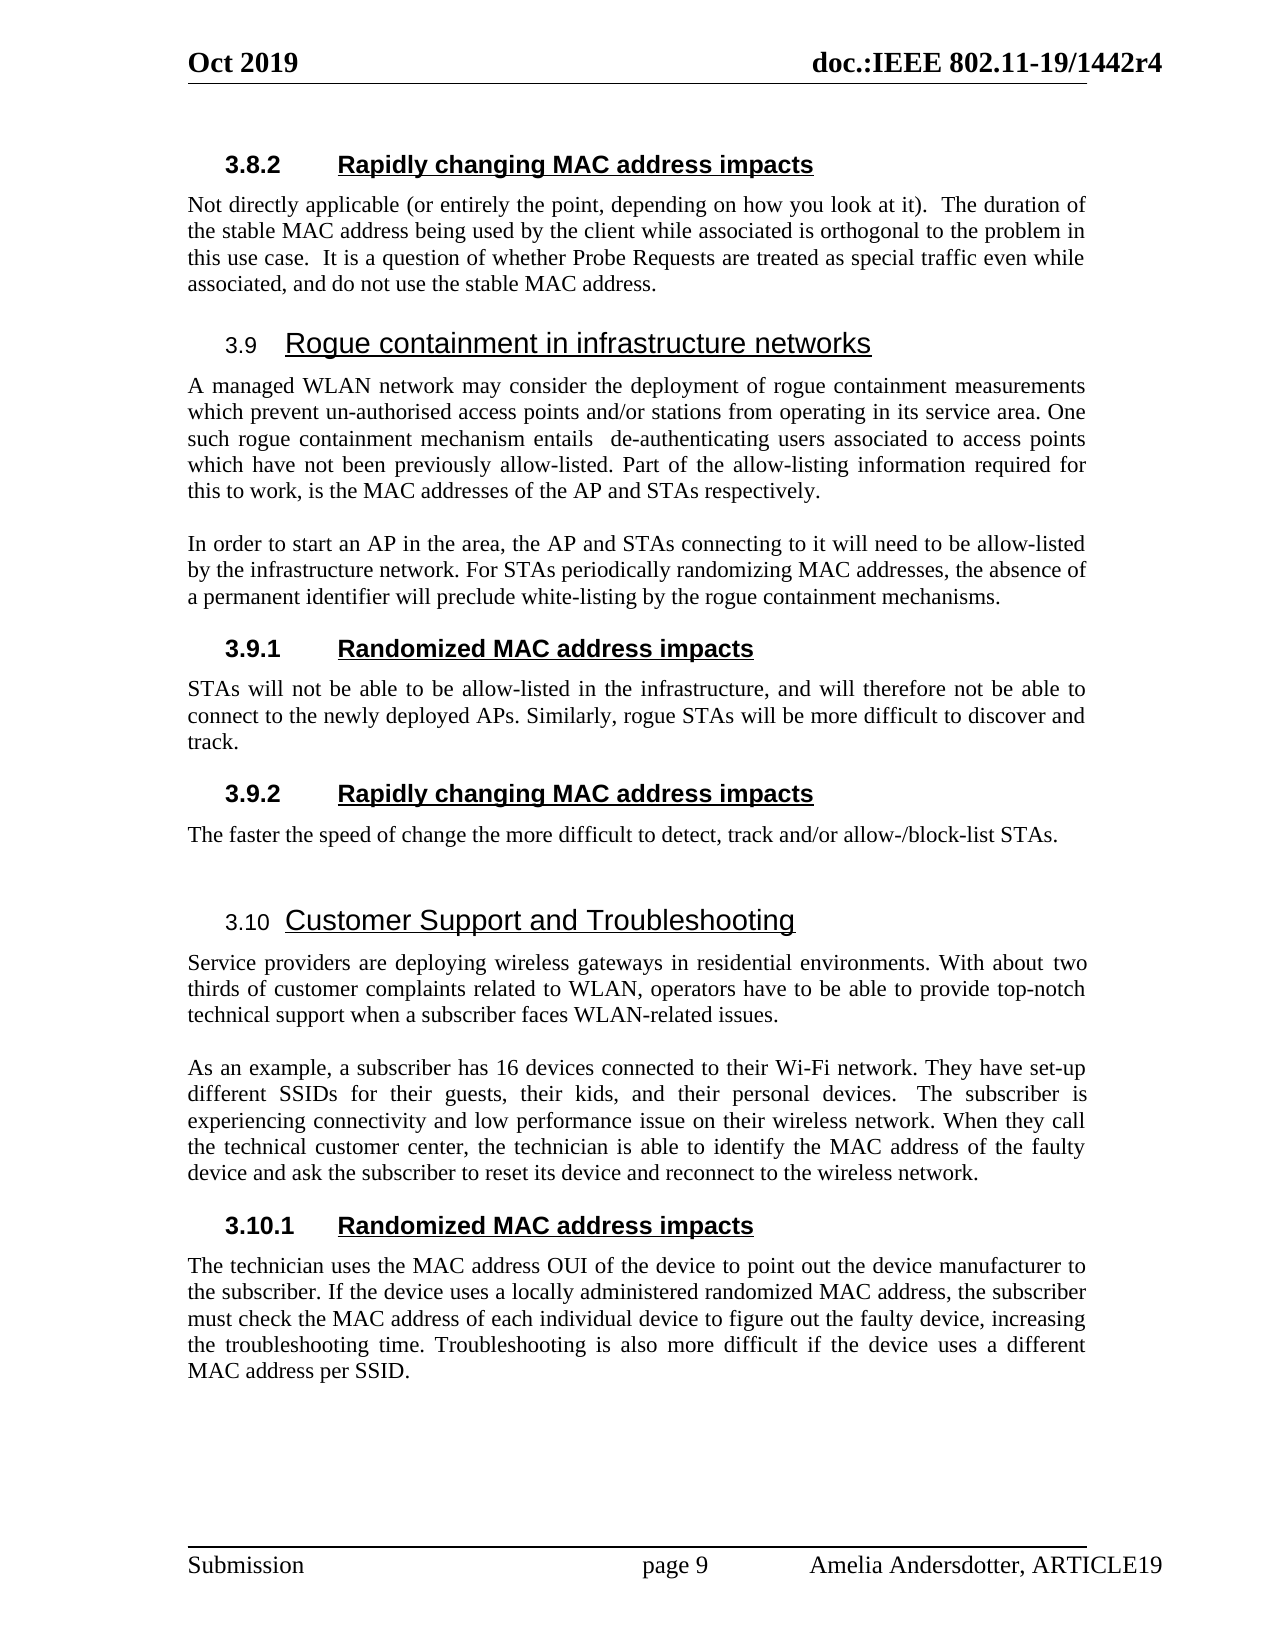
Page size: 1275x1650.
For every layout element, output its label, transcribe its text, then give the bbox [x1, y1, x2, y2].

text As an example, a subscriber has 16 devices connected to their Wi-Fi network. They have set-up different SSIDs for their guests, their kids, and their personal devices. The subscriber is experiencing connectivity and low performance issue on their wireless network. When they call the technical customer center, the technician is able to identify the MAC address of the faulty device and ask the subscriber to reset its device and reconnect to the wireless network. [187, 1054, 1087, 1186]
text Not directly applicable (or entirely the point, depending on how you look at it). The duration of the stable MAC address being used by the client while associated is orthogonal to the problem in this use case. It is a question of whether Probe Requests are treated as special traffic even while associated, and do not use the stable MAC address. [187, 191, 1087, 297]
text STAs will not be able to be allow-listed in the infrastructure, and will therefore not be able to connect to the newly deployed APs. Similarly, rogue STAs will be more difficult to discover and track. [187, 675, 1087, 754]
subtitle Customer Support and Troubleshooting [225, 902, 1087, 936]
text In order to start an AP in the area, the AP and STAs connecting to it will need to be allow-listed by the infrastructure network. For STAs periodically randomizing MAC addresses, the absence of a permanent identifier will preclude white-listing by the rogue containment mechanisms. [187, 530, 1087, 609]
text The faster the speed of change the more difficult to detect, track and/or allow-/block-list STAs. [187, 821, 1087, 847]
text A managed WLAN network may consider the deployment of rogue containment measurements which prevent un-authorised access points and/or stations from operating in its service area. One such rogue containment mechanism entails de-authenticating users associated to access points which have not been previously allow-listed. Part of the allow-listing information required for this to work, is the MAC addresses of the AP and STAs respectively. [187, 372, 1087, 504]
subtitle Rapidly changing MAC address impacts [225, 150, 1087, 179]
subtitle Randomized MAC address impacts [225, 1211, 1087, 1239]
text Service providers are deploying wireless gateways in residential environments. With about two thirds of customer complaints related to WLAN, operators have to be able to provide top-notch technical support when a subscriber faces WLAN-related issues. [187, 948, 1087, 1028]
text The technician uses the MAC address OUI of the device to point out the device manufacturer to the subscriber. If the device uses a locally administered randomized MAC address, the subscriber must check the MAC address of each individual device to figure out the faulty device, increasing the troubleshooting time. Troubleshooting is also more difficult if the device uses a different MAC address per SSID. [187, 1252, 1087, 1384]
subtitle Randomized MAC address impacts [225, 634, 1087, 663]
subtitle Rapidly changing MAC address impacts [225, 779, 1087, 808]
subtitle Rogue containment in infrastructure networks [225, 326, 1087, 359]
